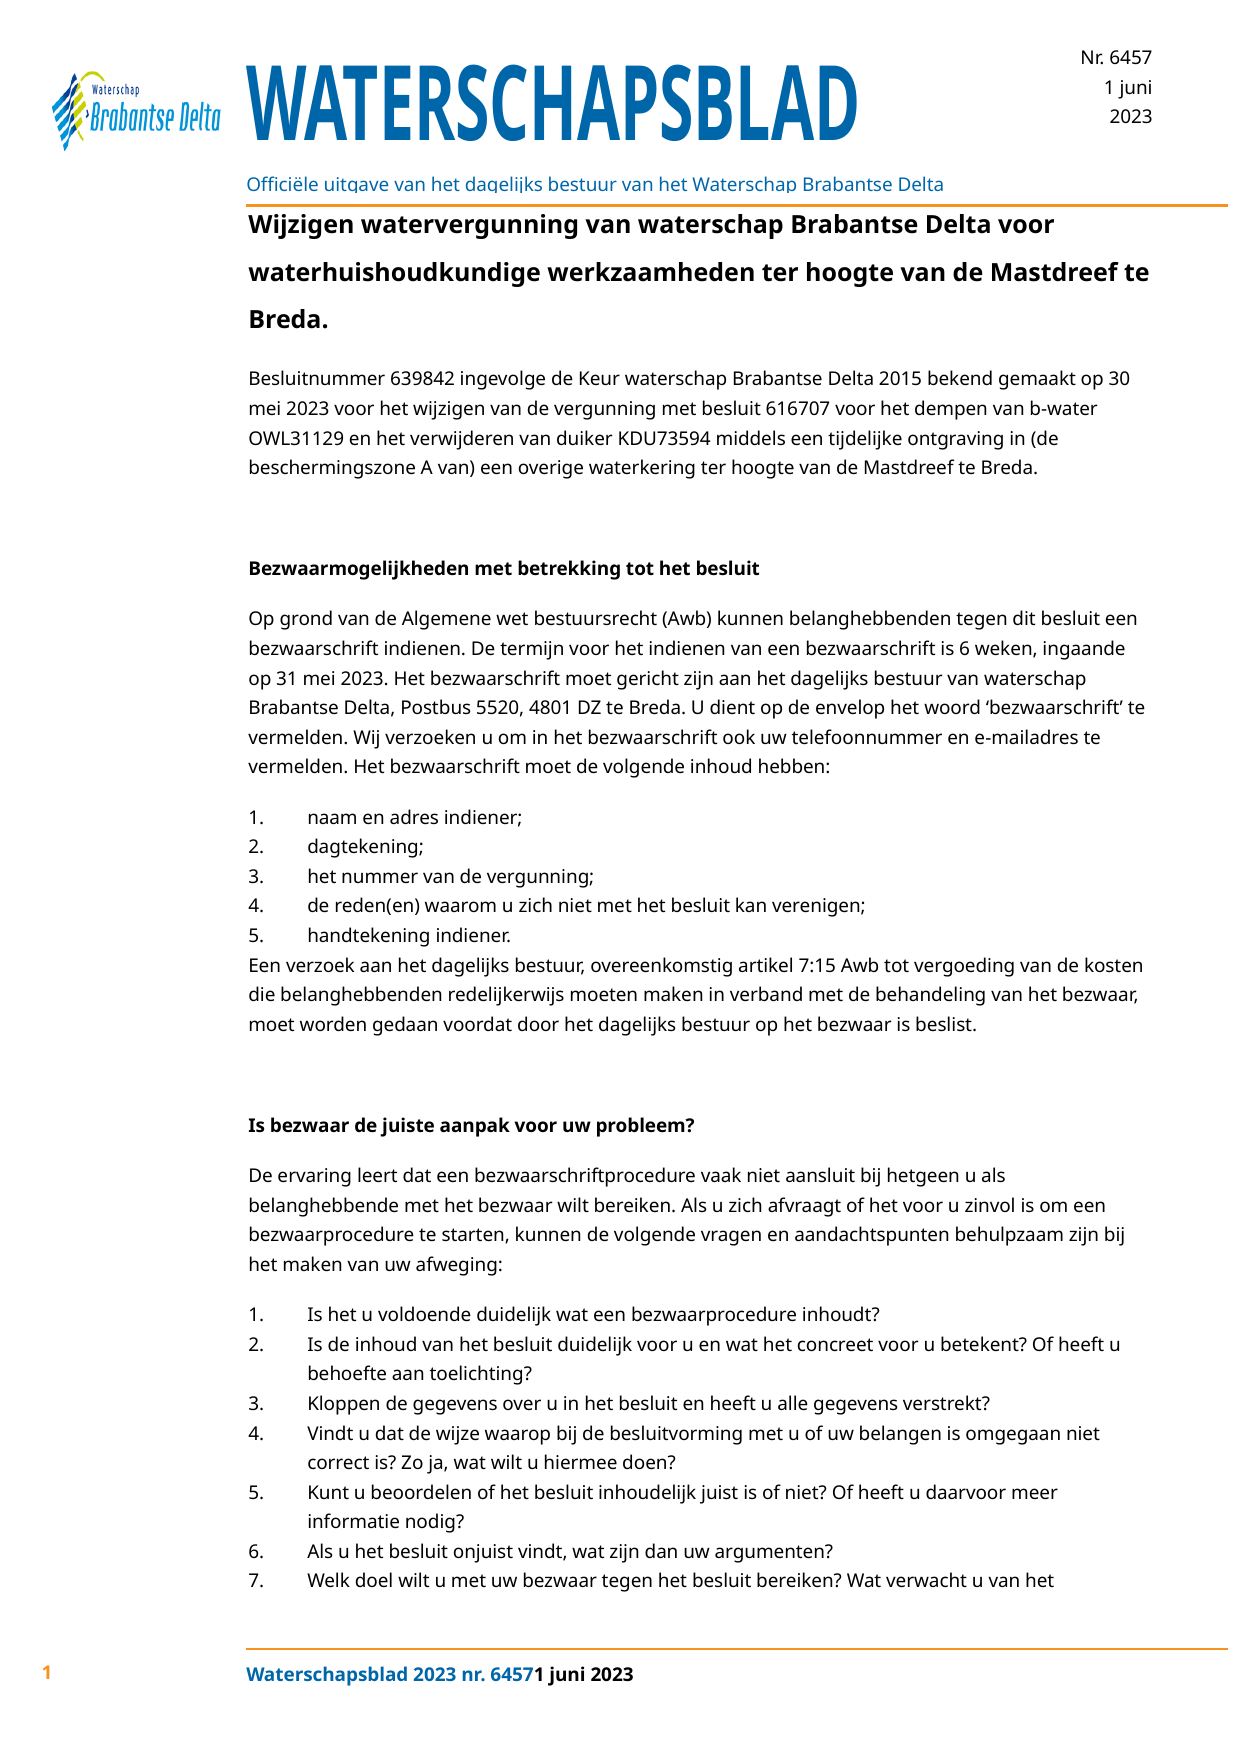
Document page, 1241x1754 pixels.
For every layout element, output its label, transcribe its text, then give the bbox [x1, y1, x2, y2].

text Op grond van de Algemene wet bestuursrecht (Awb) kunnen belanghebbenden tegen dit besluit een bezwaarschrift indienen. De termijn voor het indienen van een bezwaarschrift is 6 weken, ingaande op 31 mei 2023. Het bezwaarschrift moet gericht zijn aan het dagelijks bestuur van waterschap Brabantse Delta, Postbus 5520, 4801 DZ te Breda. U dient op de envelop het woord ‘bezwaarschrift’ te vermelden. Wij verzoeken u om in het bezwaarschrift ook uw telefoonnummer en e‑mailadres te vermelden. Het bezwaarschrift moet de volgende inhoud hebben: [248, 606, 1152, 779]
list handtekening indiener. [248, 922, 1152, 948]
list het nummer van de vergunning; [248, 863, 1152, 889]
list Kunt u beoordelen of het besluit inhoudelijk juist is of niet? Of heeft u daarvoor meer informatie nodig? [248, 1479, 1152, 1534]
text Besluitnummer 639842 ingevolge de Keur waterschap Brabantse Delta 2015 bekend gemaakt op 30 mei 2023 voor het wijzigen van de vergunning met besluit 616707 voor het dempen van b-water OWL31129 en het verwijderen van duiker KDU73594 middels een tijdelijke ontgraving in (de beschermingszone A van) een overige waterkering ter hoogte van de Mastdreef te Breda. [248, 366, 1152, 480]
list Is de inhoud van het besluit duidelijk voor u en wat het concreet voor u betekent? Of heeft u behoefte aan toelichting? [248, 1331, 1152, 1386]
text De ervaring leert dat een bezwaarschriftprocedure vaak niet aansluit bij hetgeen u als belanghebbende met het bezwaar wilt bereiken. Als u zich afvraagt of het voor u zinvol is om een bezwaarprocedure te starten, kunnen de volgende vragen en aandachtspunten behulpzaam zijn bij het maken van uw afweging: [248, 1162, 1152, 1277]
text Wijzigen watervergunning van waterschap Brabantse Delta voor waterhuishoudkundige werkzaamheden ter hoogte van de Mastdreef te Breda. [248, 207, 1152, 336]
list naam en adres indiener; [248, 804, 1152, 829]
picture [41, 47, 231, 172]
list Welk doel wilt u met uw bezwaar tegen het besluit bereiken? Wat verwacht u van het [248, 1568, 1152, 1593]
list Vindt u dat de wijze waarop bij de besluitvorming met u of uw belangen is omgegaan niet correct is? Zo ja, wat wilt u hiermee doen? [248, 1420, 1152, 1475]
text Een verzoek aan het dagelijks bestuur, overeenkomstig artikel 7:15 Awb tot vergoeding van de kosten die belanghebbenden redelijkerwijs moeten maken in verband met de behandeling van het bezwaar, moet worden gedaan voordat door het dagelijks bestuur op het bezwaar is beslist. [248, 952, 1152, 1037]
list de reden(en) waarom u zich niet met het besluit kan verenigen; [248, 893, 1152, 918]
text Is bezwaar de juiste aanpak voor uw probleem? [248, 1112, 1152, 1137]
text Bezwaarmogelijkheden met betrekking tot het besluit [248, 555, 1152, 581]
list Is het u voldoende duidelijk wat een bezwaarprocedure inhoudt? [248, 1301, 1152, 1327]
list Als u het besluit onjuist vindt, wat zijn dan uw argumenten? [248, 1538, 1152, 1564]
list Kloppen de gegevens over u in het besluit en heeft u alle gegevens verstrekt? [248, 1390, 1152, 1416]
list dagtekening; [248, 833, 1152, 859]
